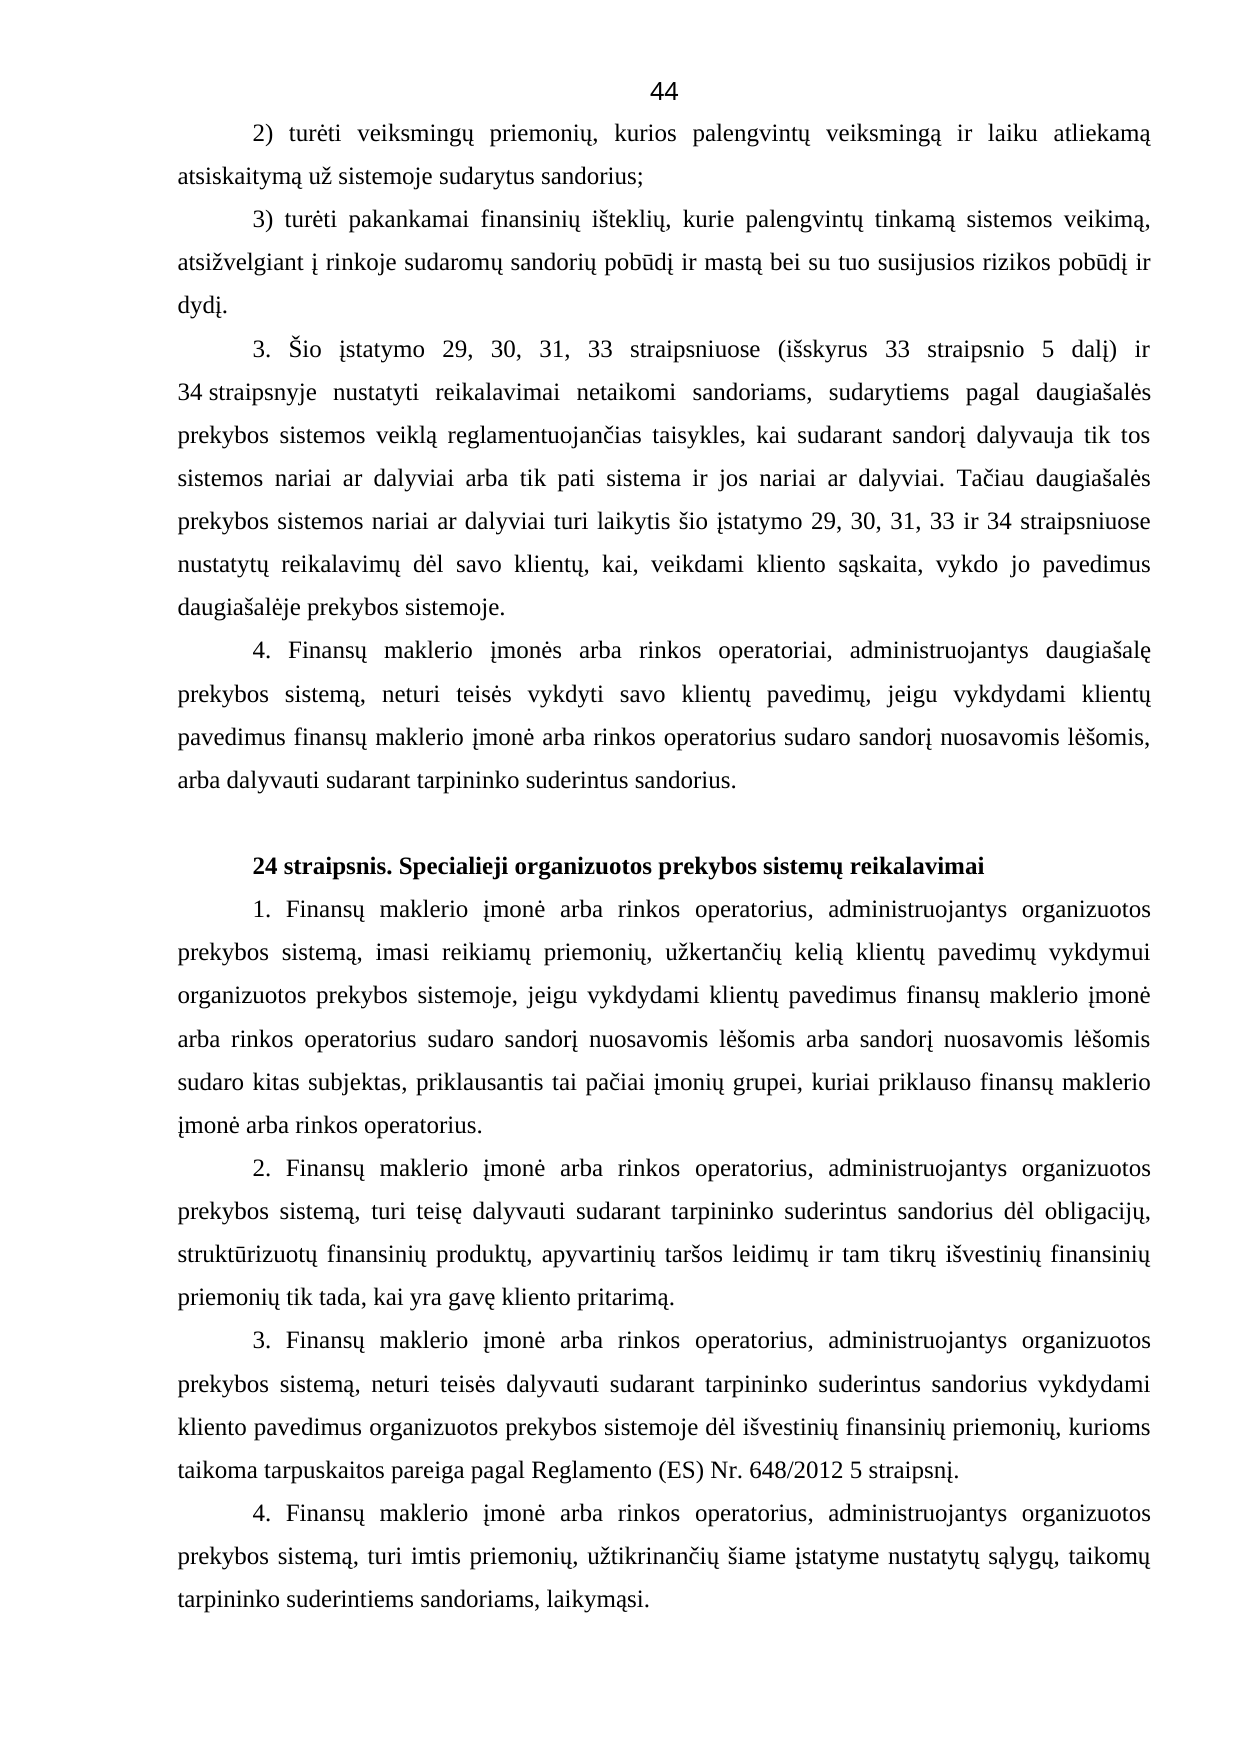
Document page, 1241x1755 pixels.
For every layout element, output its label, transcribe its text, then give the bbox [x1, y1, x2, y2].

text 1. Finansų maklerio įmonė arba rinkos operatorius, administruojantys organizuotos prekybos sistemą, imasi reikiamų priemonių, užkertančių kelią klientų pavedimų vykdymui organizuotos prekybos sistemoje, jeigu vykdydami klientų pavedimus finansų maklerio įmonė arba rinkos operatorius sudaro sandorį nuosavomis lėšomis arba sandorį nuosavomis lėšomis sudaro kitas subjektas, priklausantis tai pačiai įmonių grupei, kuriai priklauso finansų maklerio įmonė arba rinkos operatorius. [177, 894, 1152, 1139]
text 3. Šio įstatymo 29, 30, 31, 33 straipsniuose (išskyrus 33 straipsnio 5 dalį) ir 34 straipsnyje nustatyti reikalavimai netaikomi sandoriams, sudarytiems pagal daugiašalės prekybos sistemos veiklą reglamentuojančias taisykles, kai sudarant sandorį dalyvauja tik tos sistemos nariai ar dalyviai arba tik pati sistema ir jos nariai ar dalyviai. Tačiau daugiašalės prekybos sistemos nariai ar dalyviai turi laikytis šio įstatymo 29, 30, 31, 33 ir 34 straipsniuose nustatytų reikalavimų dėl savo klientų, kai, veikdami kliento sąskaita, vykdo jo pavedimus daugiašalėje prekybos sistemoje. [177, 334, 1152, 621]
text 2) turėti veiksmingų priemonių, kurios palengvintų veiksmingą ir laiku atliekamą atsiskaitymą už sistemoje sudarytus sandorius; [177, 118, 1152, 190]
text 24 straipsnis. Specialieji organizuotos prekybos sistemų reikalavimai [177, 851, 1152, 880]
text 2. Finansų maklerio įmonė arba rinkos operatorius, administruojantys organizuotos prekybos sistemą, turi teisę dalyvauti sudarant tarpininko suderintus sandorius dėl obligacijų, struktūrizuotų finansinių produktų, apyvartinių taršos leidimų ir tam tikrų išvestinių finansinių priemonių tik tada, kai yra gavę kliento pritarimą. [177, 1153, 1152, 1311]
text 4. Finansų maklerio įmonės arba rinkos operatoriai, administruojantys daugiašalę prekybos sistemą, neturi teisės vykdyti savo klientų pavedimų, jeigu vykdydami klientų pavedimus finansų maklerio įmonė arba rinkos operatorius sudaro sandorį nuosavomis lėšomis, arba dalyvauti sudarant tarpininko suderintus sandorius. [177, 636, 1152, 794]
text 4. Finansų maklerio įmonė arba rinkos operatorius, administruojantys organizuotos prekybos sistemą, turi imtis priemonių, užtikrinančių šiame įstatyme nustatytų sąlygų, taikomų tarpininko suderintiems sandoriams, laikymąsi. [177, 1498, 1152, 1613]
text 3. Finansų maklerio įmonė arba rinkos operatorius, administruojantys organizuotos prekybos sistemą, neturi teisės dalyvauti sudarant tarpininko suderintus sandorius vykdydami kliento pavedimus organizuotos prekybos sistemoje dėl išvestinių finansinių priemonių, kurioms taikoma tarpuskaitos pareiga pagal Reglamento (ES) Nr. 648/2012 5 straipsnį. [177, 1326, 1152, 1484]
text 3) turėti pakankamai finansinių išteklių, kurie palengvintų tinkamą sistemos veikimą, atsižvelgiant į rinkoje sudaromų sandorių pobūdį ir mastą bei su tuo susijusios rizikos pobūdį ir dydį. [177, 204, 1152, 319]
